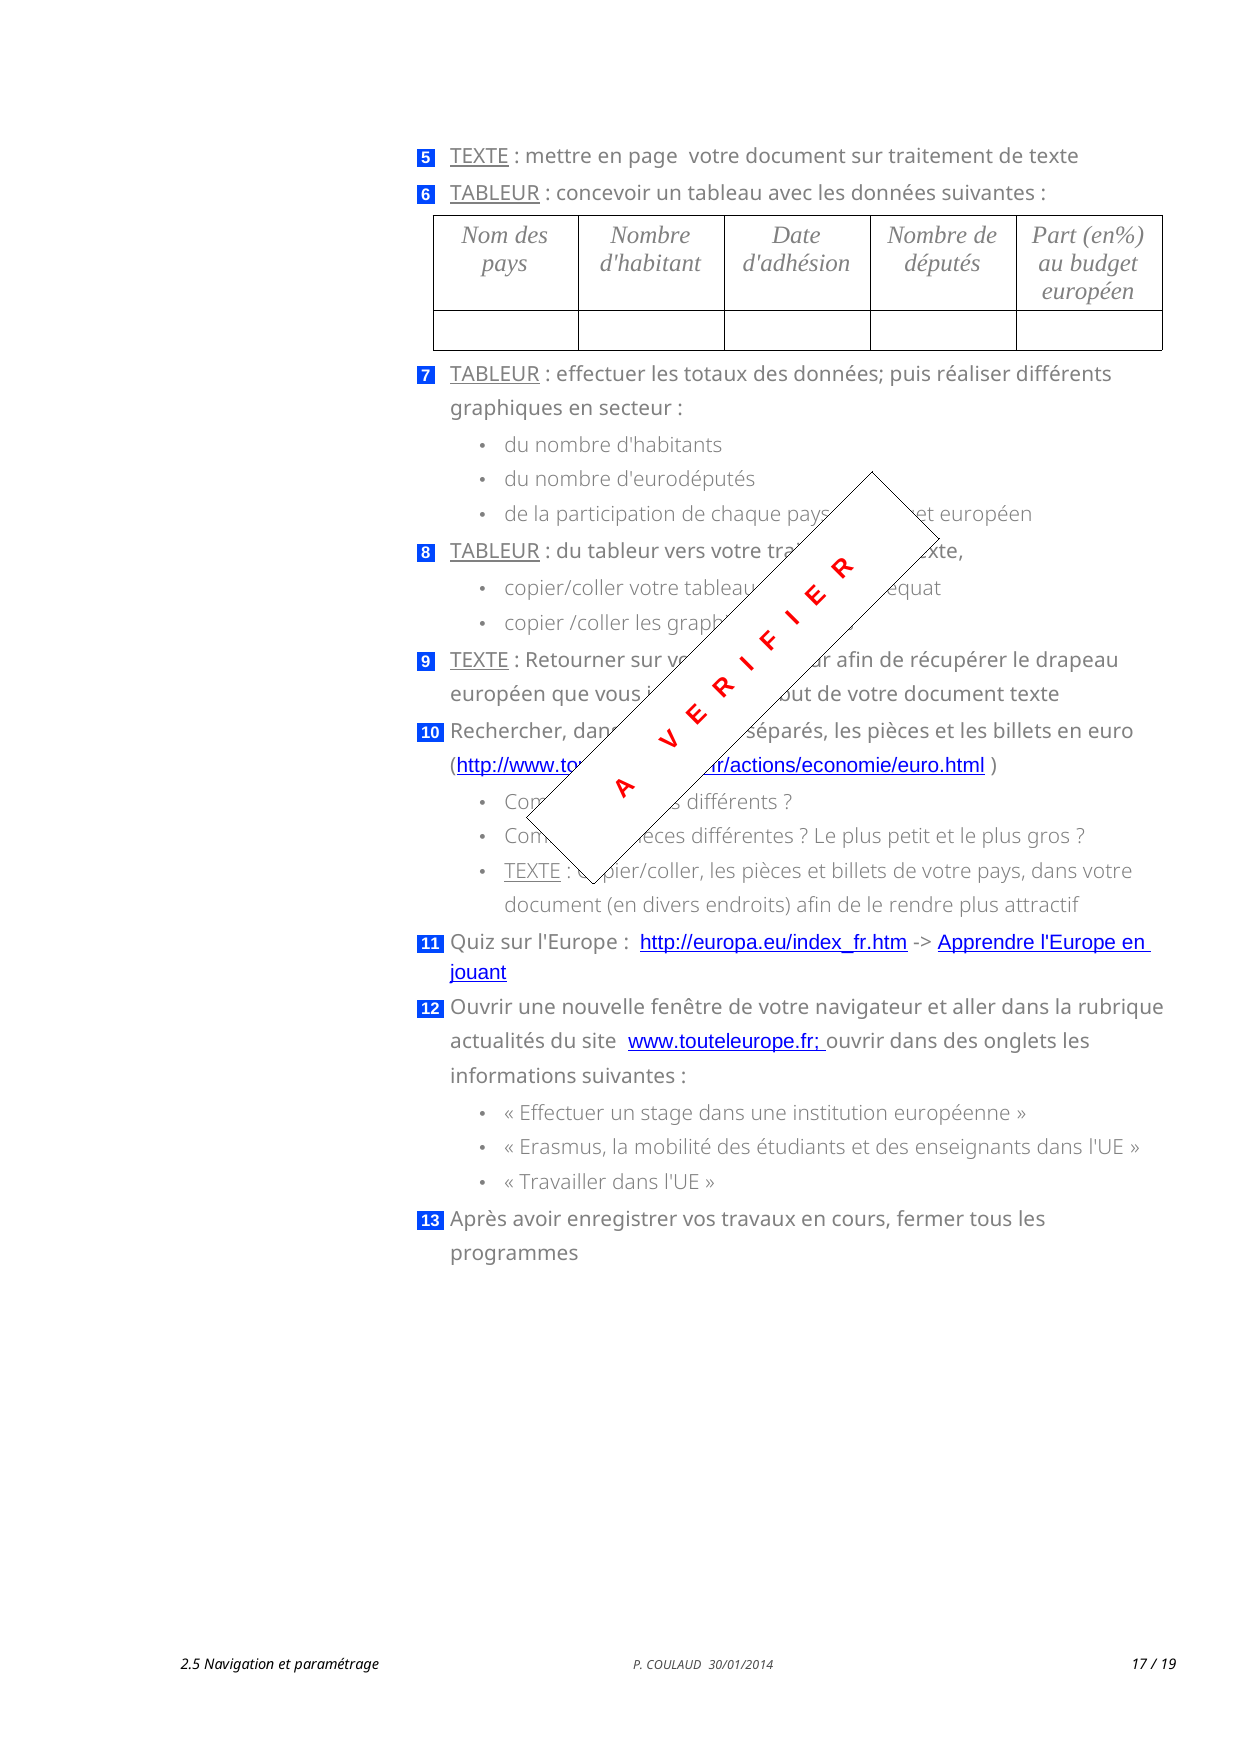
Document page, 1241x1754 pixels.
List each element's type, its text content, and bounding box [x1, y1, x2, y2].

list de la participation de chaque pays au budget européen [901, 499, 1178, 528]
table_header Nombre de députés [871, 216, 1016, 310]
list Quiz sur l'Europe : http://europa.eu/index_fr.htm -> Apprendre l'Europe en jouant [417, 927, 1178, 984]
list TEXTE : mettre en page votre document sur traitement de texte [417, 141, 1178, 169]
table_header Nom des pays [434, 216, 578, 310]
table_cell [579, 311, 724, 350]
list TEXTE : Retourner sur votre navigateur afin de récupérer le drapeau européen que vous insérez en début de votre document texte [772, 644, 1178, 707]
list copier /coller les graphiques réalisés [843, 608, 1178, 636]
list Combien de billets différents ? [664, 787, 1178, 815]
list du nombre d'eurodéputés [479, 464, 1178, 493]
list TEXTE : Copier/coller, les pièces et billets de votre pays, dans votre document (en divers endroits) afin de le rendre plus attractif [479, 856, 1178, 919]
list de la participation de chaque pays au budget européen [479, 499, 843, 528]
list copier /coller les graphiques réalisés [479, 608, 734, 636]
table_cell [871, 311, 1016, 350]
list TABLEUR : concevoir un tableau avec les données suivantes : [417, 178, 1178, 206]
list « Effectuer un stage dans une institution européenne » [479, 1097, 1178, 1126]
list copier/coller votre tableau à l'endroit adéquat [479, 573, 769, 601]
list « Erasmus, la mobilité des étudiants et des enseignants dans l'UE » [479, 1132, 1178, 1161]
table_cell [725, 311, 870, 350]
list copier/coller votre tableau à l'endroit adéquat [878, 573, 1178, 601]
list Combien de pièces différentes ? Le plus petit et le plus gros ? [479, 821, 558, 850]
list TABLEUR : du tableur vers votre traitement de texte, [915, 536, 1178, 564]
list Combien de billets différents ? [479, 787, 555, 815]
list Après avoir enregistrer vos travaux en cours, fermer tous les programmes [417, 1204, 1178, 1267]
list TEXTE : Retourner sur votre navigateur afin de récupérer le drapeau européen que vous insérez en début de votre document texte [417, 644, 698, 707]
list « Travailler dans l'UE » [479, 1167, 1178, 1196]
list du nombre d'habitants [479, 429, 1178, 458]
table_cell [1017, 311, 1162, 350]
list Ouvrir une nouvelle fenêtre de votre navigateur et aller dans la rubrique actualités du site www.touteleurope.fr; ouvrir dans des onglets les informations suivantes : [417, 992, 1178, 1089]
list Rechercher, dans des onglets séparés, les pièces et les billets en euro (http://www.touteleurope.eu/fr/actions/economie/euro.html ) [417, 716, 626, 778]
list TABLEUR : effectuer les totaux des données; puis réaliser différents graphiques en secteur : [417, 358, 1178, 421]
list Rechercher, dans des onglets séparés, les pièces et les billets en euro (http://www.touteleurope.eu/fr/actions/economie/euro.html ) [701, 716, 1178, 778]
list TABLEUR : du tableur vers votre traitement de texte, [417, 536, 806, 564]
table_cell [434, 311, 578, 350]
list Combien de pièces différentes ? Le plus petit et le plus gros ? [629, 821, 1178, 850]
table_header Part (en%) au budget européen [1017, 216, 1162, 310]
table_header Nombre d'habitant [579, 216, 724, 310]
table_header Date d'adhésion [725, 216, 870, 310]
